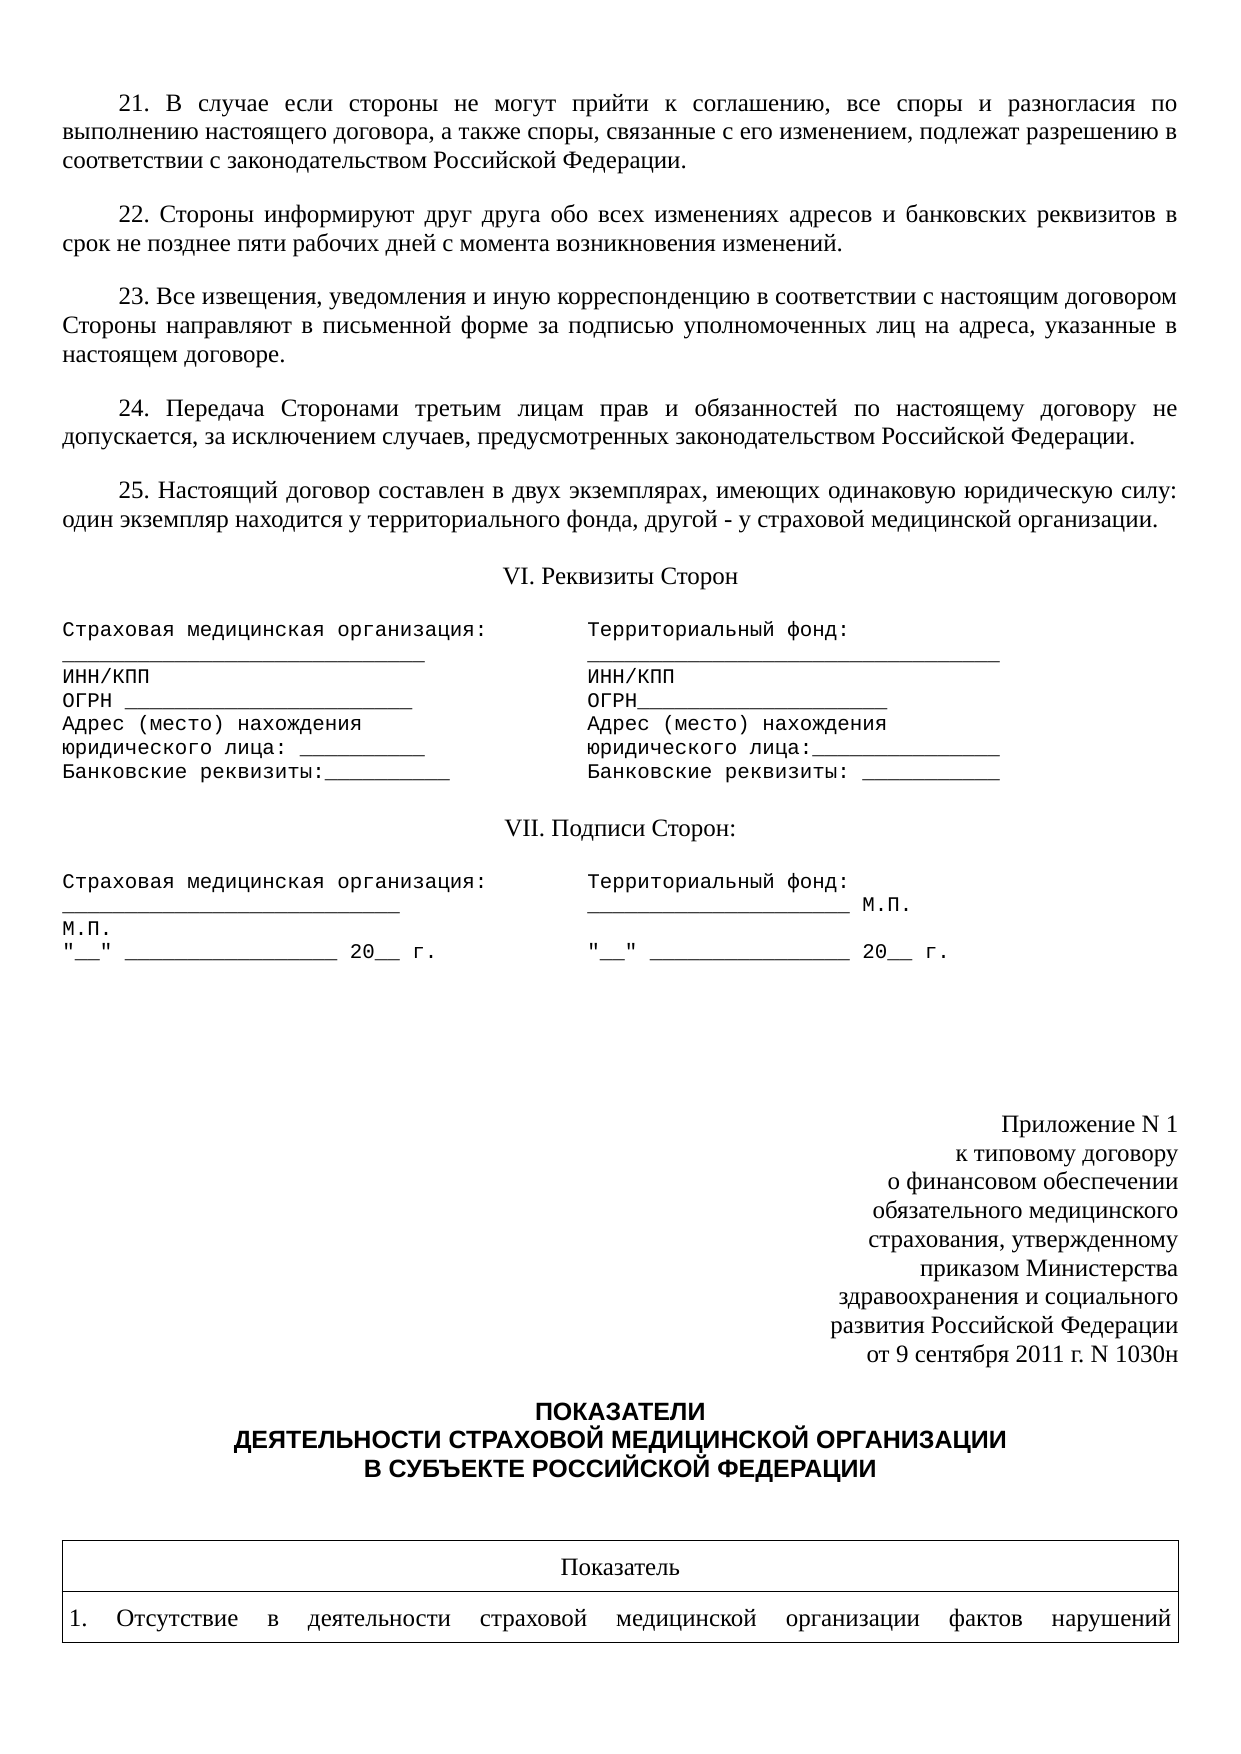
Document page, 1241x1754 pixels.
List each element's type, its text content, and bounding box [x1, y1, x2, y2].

text ___________________________ _____________________ М.П. [62, 894, 1178, 918]
title ПОКАЗАТЕЛИ [62, 1396, 1178, 1425]
text здравоохранения и социального [62, 1281, 1178, 1310]
subtitle VII. Подписи Сторон: [62, 813, 1178, 842]
text ОГРН _______________________ ОГРН____________________ [62, 690, 1178, 713]
text страхования, утвержденному [62, 1224, 1178, 1253]
text Страховая медицинская организация: Территориальный фонд: [62, 619, 1178, 642]
text Страховая медицинская организация: Территориальный фонд: [62, 871, 1178, 894]
title ДЕЯТЕЛЬНОСТИ СТРАХОВОЙ МЕДИЦИНСКОЙ ОРГАНИЗАЦИИ [62, 1425, 1178, 1454]
text "__" _________________ 20__ г. "__" ________________ 20__ г. [62, 942, 1178, 965]
text _____________________________ _________________________________ [62, 642, 1178, 666]
text Адрес (место) нахождения Адрес (место) нахождения [62, 713, 1178, 737]
text развития Российской Федерации [62, 1310, 1178, 1339]
subtitle VI. Реквизиты Сторон [62, 561, 1178, 590]
text М.П. [62, 918, 1178, 942]
text 23. Все извещения, уведомления и иную корреспонденцию в соответствии с настоящим договором Стороны направляют в письменной форме за подписью уполномоченных лиц на адреса, указанные в настоящем договоре. [62, 281, 1178, 368]
text 25. Настоящий договор составлен в двух экземплярах, имеющих одинаковую юридическую силу: один экземпляр находится у территориального фонда, другой - у страховой медицинской организации. [62, 475, 1178, 533]
subtitle Приложение N 1 [62, 1109, 1178, 1138]
text приказом Министерства [62, 1253, 1178, 1281]
text 22. Стороны информируют друг друга обо всех изменениях адресов и банковских реквизитов в срок не позднее пяти рабочих дней с момента возникновения изменений. [62, 199, 1178, 256]
text к типовому договору [62, 1138, 1178, 1166]
text о финансовом обеспечении [62, 1166, 1178, 1195]
text 24. Передача Сторонами третьим лицам прав и обязанностей по настоящему договору не допускается, за исключением случаев, предусмотренных законодательством Российской Федерации. [62, 393, 1178, 450]
text ИНН/КПП ИНН/КПП [62, 666, 1178, 690]
title В СУБЪЕКТЕ РОССИЙСКОЙ ФЕДЕРАЦИИ [62, 1454, 1178, 1483]
text обязательного медицинского [62, 1195, 1178, 1224]
table_header Показатель [63, 1541, 1178, 1591]
text Банковские реквизиты:__________ Банковские реквизиты: ___________ [62, 761, 1178, 784]
text от 9 сентября 2011 г. N 1030н [62, 1339, 1178, 1368]
text юридического лица: __________ юридического лица:_______________ [62, 737, 1178, 761]
table_cell 1. Отсутствие в деятельности страховой медицинской организации фактов нарушений [63, 1592, 1178, 1642]
text 21. В случае если стороны не могут прийти к соглашению, все споры и разногласия по выполнению настоящего договора, а также споры, связанные с его изменением, подлежат разрешению в соответствии с законодательством Российской Федерации. [62, 88, 1178, 174]
